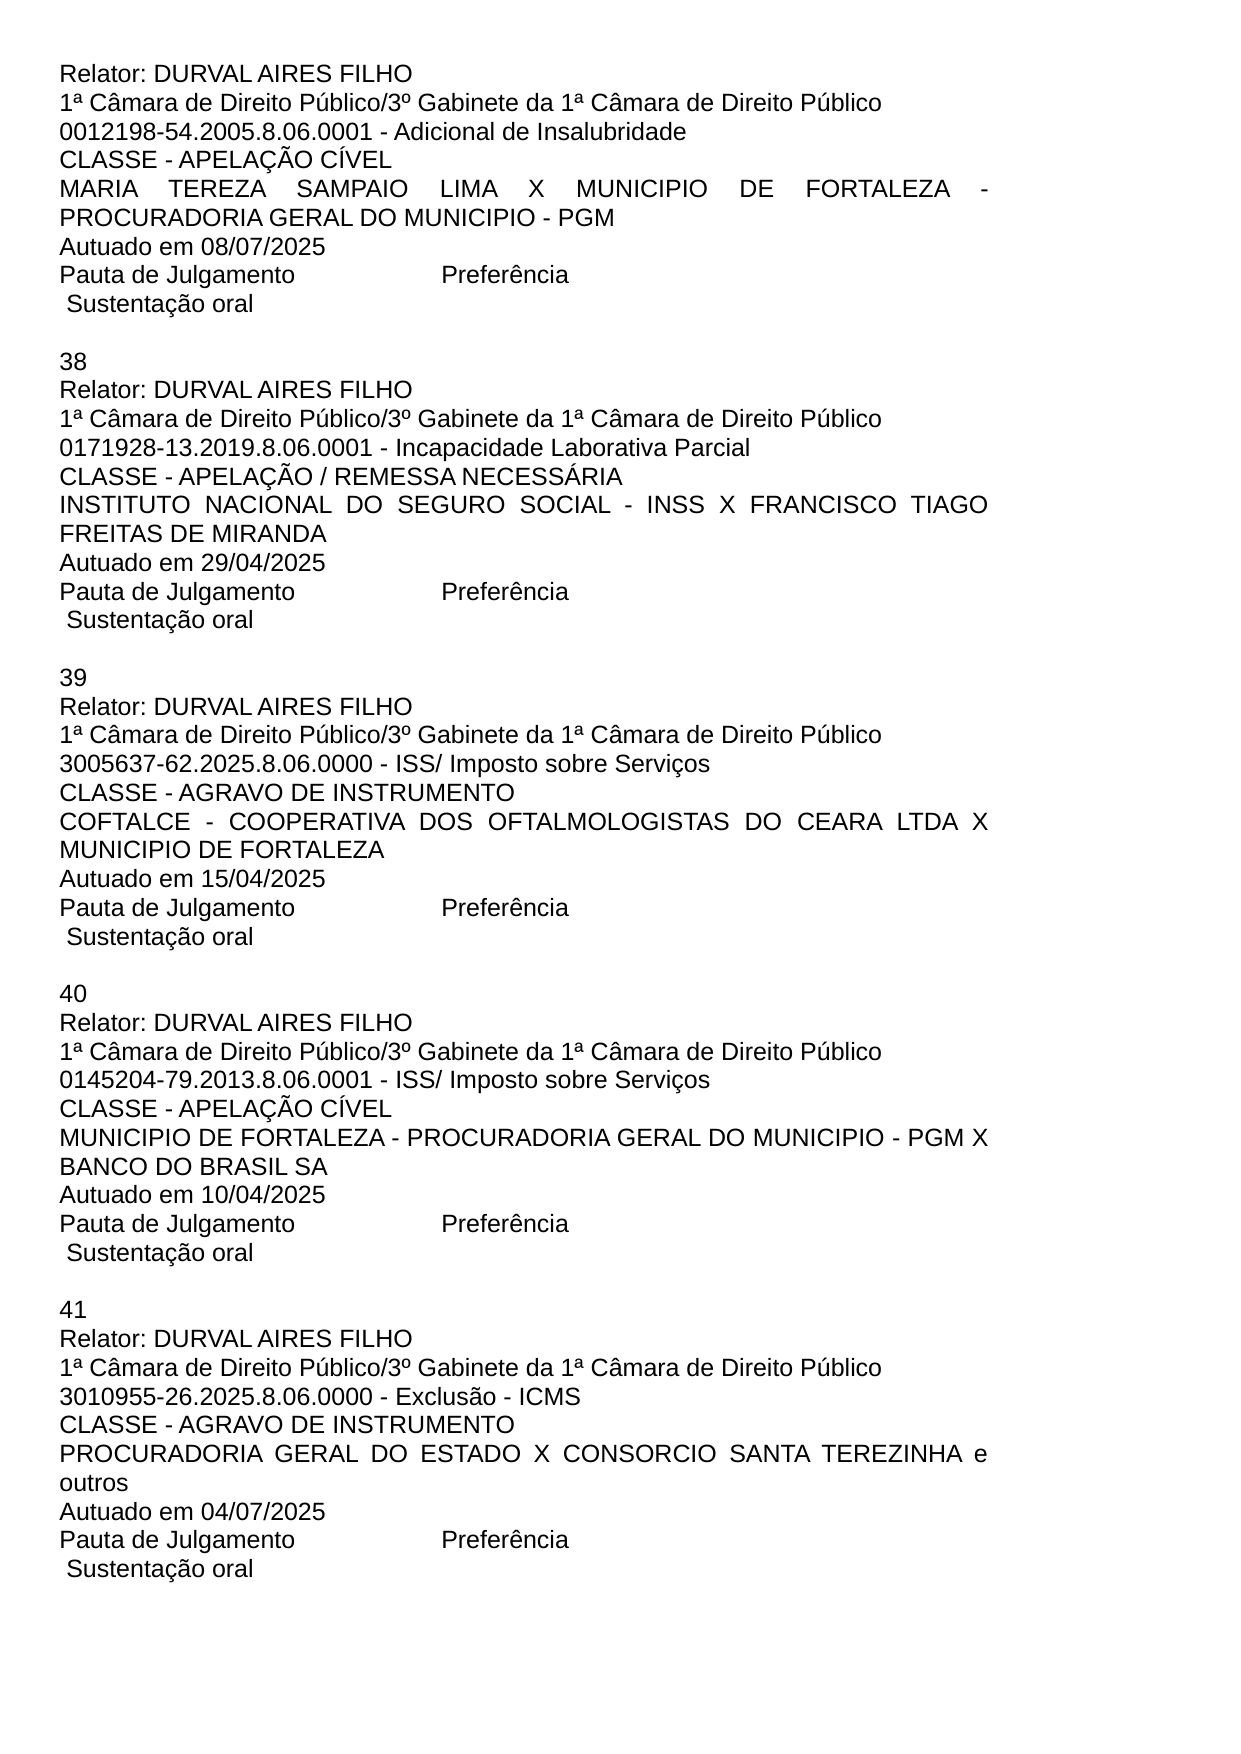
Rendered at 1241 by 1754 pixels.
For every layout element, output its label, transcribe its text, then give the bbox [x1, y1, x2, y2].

text 3010955-26.2025.8.06.0000 - Exclusão - ICMS [59, 1382, 989, 1410]
text 1ª Câmara de Direito Público/3º Gabinete da 1ª Câmara de Direito Público [59, 88, 989, 117]
text PROCURADORIA GERAL DO ESTADO X CONSORCIO SANTA TEREZINHA e outros [59, 1439, 989, 1497]
text Relator: DURVAL AIRES FILHO [59, 1008, 989, 1037]
text Autuado em 04/07/2025 [59, 1497, 989, 1525]
text Autuado em 15/04/2025 [59, 864, 989, 893]
text 0145204-79.2013.8.06.0001 - ISS/ Imposto sobre Serviços [59, 1065, 989, 1094]
text Autuado em 29/04/2025 [59, 548, 989, 577]
text 38 [59, 347, 989, 375]
text Sustentação oral [59, 922, 989, 950]
text 1ª Câmara de Direito Público/3º Gabinete da 1ª Câmara de Direito Público [59, 1037, 989, 1065]
text COFTALCE - COOPERATIVA DOS OFTALMOLOGISTAS DO CEARA LTDA X MUNICIPIO DE FORTALEZA [59, 807, 989, 864]
text 0012198-54.2005.8.06.0001 - Adicional de Insalubridade [59, 117, 989, 145]
text MARIA TEREZA SAMPAIO LIMA X MUNICIPIO DE FORTALEZA - PROCURADORIA GERAL DO MUNICIPIO - PGM [59, 174, 989, 232]
text Relator: DURVAL AIRES FILHO [59, 375, 989, 404]
text Sustentação oral [59, 605, 989, 634]
text Pauta de Julgamento Preferência [59, 1525, 989, 1554]
text INSTITUTO NACIONAL DO SEGURO SOCIAL - INSS X FRANCISCO TIAGO FREITAS DE MIRANDA [59, 490, 989, 548]
text Sustentação oral [59, 1554, 989, 1583]
text 1ª Câmara de Direito Público/3º Gabinete da 1ª Câmara de Direito Público [59, 1353, 989, 1382]
text Pauta de Julgamento Preferência [59, 1209, 989, 1238]
text Relator: DURVAL AIRES FILHO [59, 1324, 989, 1353]
text Sustentação oral [59, 289, 989, 318]
text CLASSE - AGRAVO DE INSTRUMENTO [59, 1410, 989, 1439]
text CLASSE - APELAÇÃO CÍVEL [59, 1094, 989, 1123]
text Sustentação oral [59, 1238, 989, 1267]
text Autuado em 08/07/2025 [59, 232, 989, 260]
text 1ª Câmara de Direito Público/3º Gabinete da 1ª Câmara de Direito Público [59, 404, 989, 433]
text Relator: DURVAL AIRES FILHO [59, 59, 989, 88]
text Pauta de Julgamento Preferência [59, 577, 989, 605]
text Pauta de Julgamento Preferência [59, 260, 989, 289]
text 40 [59, 979, 989, 1008]
text 39 [59, 663, 989, 692]
text 3005637-62.2025.8.06.0000 - ISS/ Imposto sobre Serviços [59, 749, 989, 778]
text 0171928-13.2019.8.06.0001 - Incapacidade Laborativa Parcial [59, 433, 989, 462]
text Pauta de Julgamento Preferência [59, 893, 989, 922]
text MUNICIPIO DE FORTALEZA - PROCURADORIA GERAL DO MUNICIPIO - PGM X BANCO DO BRASIL SA [59, 1123, 989, 1180]
text CLASSE - AGRAVO DE INSTRUMENTO [59, 778, 989, 807]
text Relator: DURVAL AIRES FILHO [59, 692, 989, 720]
text CLASSE - APELAÇÃO CÍVEL [59, 145, 989, 174]
text CLASSE - APELAÇÃO / REMESSA NECESSÁRIA [59, 462, 989, 490]
text Autuado em 10/04/2025 [59, 1180, 989, 1209]
text 1ª Câmara de Direito Público/3º Gabinete da 1ª Câmara de Direito Público [59, 720, 989, 749]
text 41 [59, 1295, 989, 1324]
